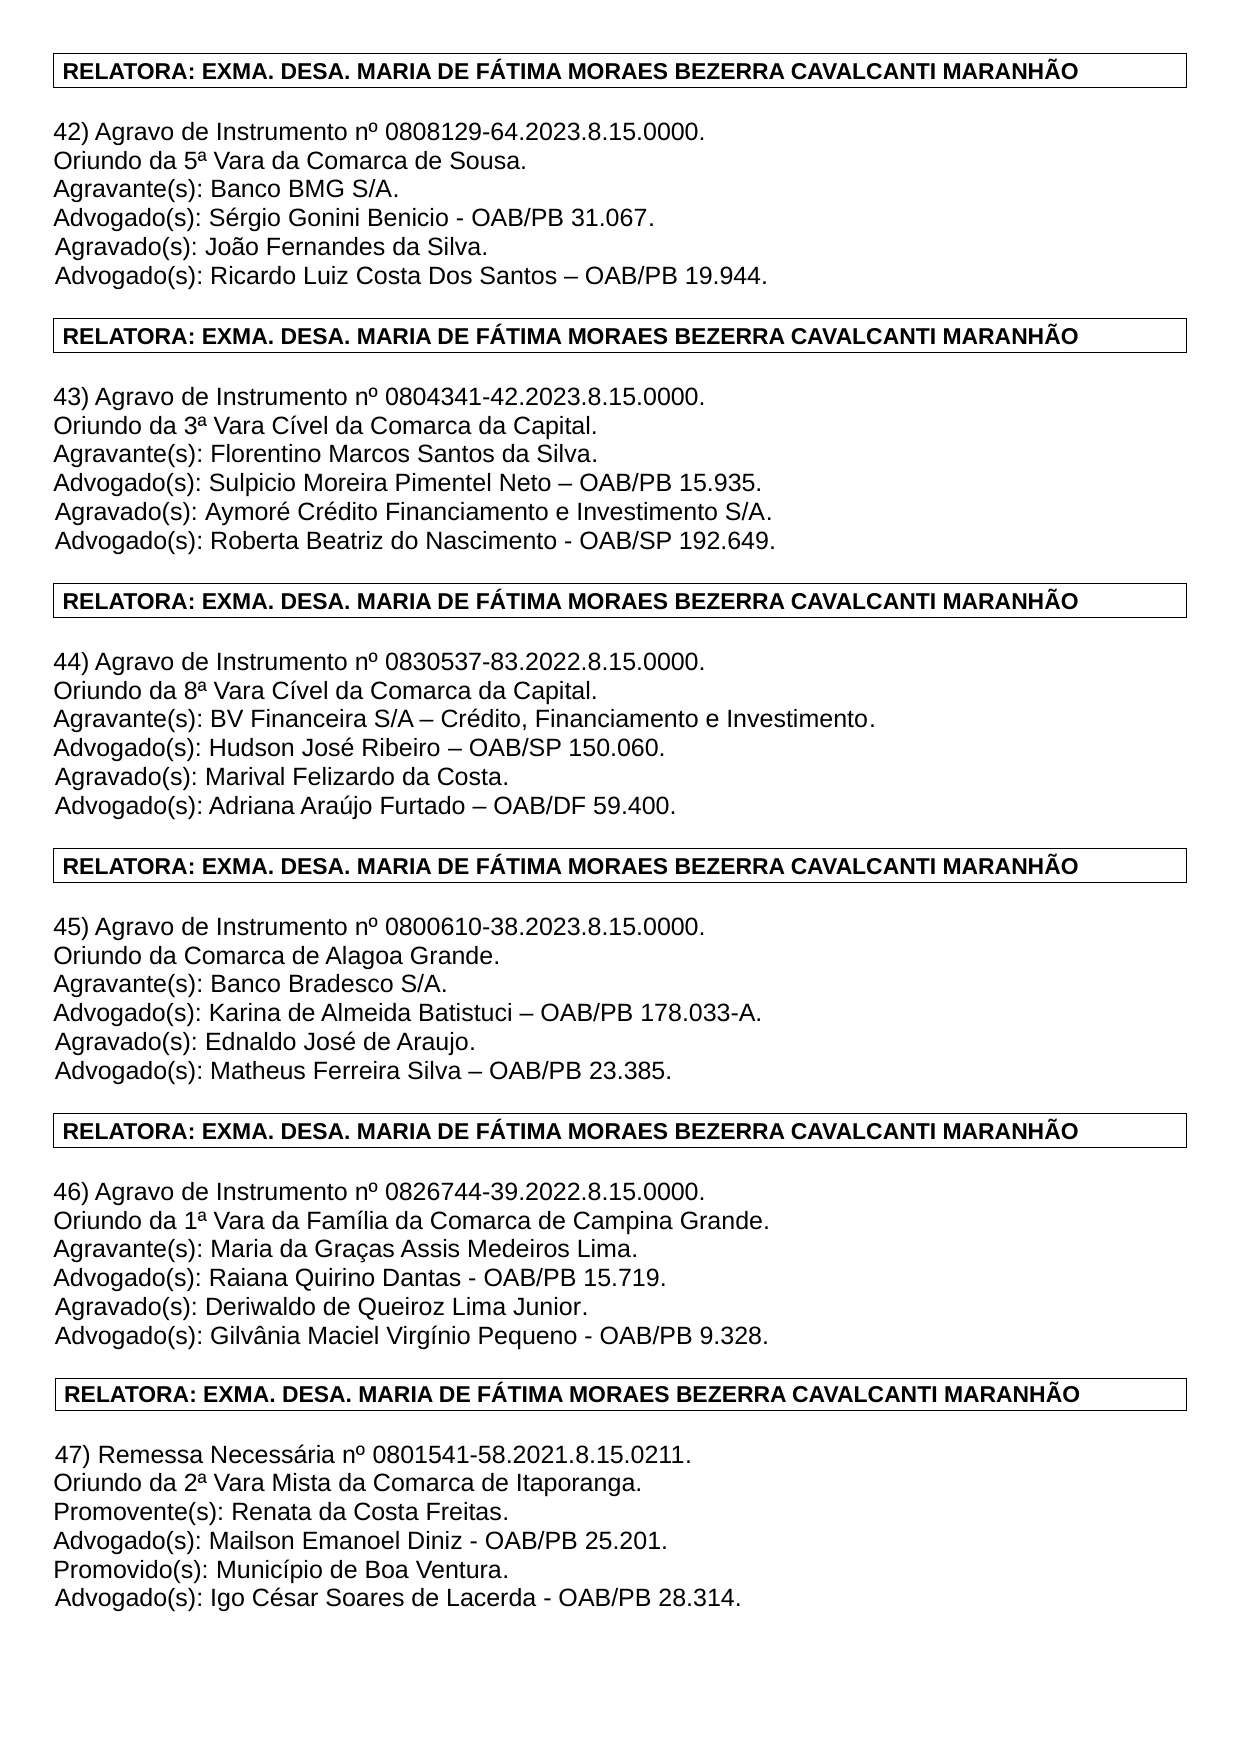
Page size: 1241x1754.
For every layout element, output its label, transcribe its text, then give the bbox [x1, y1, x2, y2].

text RELATORA: EXMA. DESA. MARIA DE FÁTIMA MORAES BEZERRA CAVALCANTI MARANHÃO [56, 1379, 1186, 1410]
text Promovido(s): Município de Boa Ventura. [53, 1554, 1187, 1583]
text Agravante(s): Banco Bradesco S/A. [53, 969, 1187, 998]
text Advogado(s): Roberta Beatriz do Nascimento - OAB/SP 192.649. [54, 526, 1187, 554]
text Promovente(s): Renata da Costa Freitas. [53, 1497, 1187, 1526]
text Agravante(s): Banco BMG S/A. [53, 174, 1187, 203]
text Agravado(s): Marival Felizardo da Costa. [54, 762, 1187, 791]
text Oriundo da 1ª Vara da Família da Comarca de Campina Grande. [53, 1206, 1187, 1234]
text 45) Agravo de Instrumento nº 0800610-38.2023.8.15.0000. [53, 912, 1187, 941]
text Advogado(s): Matheus Ferreira Silva – OAB/PB 23.385. [54, 1056, 1187, 1084]
text Agravado(s): Aymoré Crédito Financiamento e Investimento S/A. [54, 497, 1187, 526]
text 46) Agravo de Instrumento nº 0826744-39.2022.8.15.0000. [53, 1177, 1187, 1206]
text Advogado(s): Raiana Quirino Dantas - OAB/PB 15.719. [53, 1263, 1187, 1292]
text 44) Agravo de Instrumento nº 0830537-83.2022.8.15.0000. [53, 647, 1187, 676]
text Oriundo da Comarca de Alagoa Grande. [53, 941, 1187, 969]
text Agravado(s): Deriwaldo de Queiroz Lima Junior. [54, 1292, 1187, 1321]
text Advogado(s): Gilvânia Maciel Virgínio Pequeno - OAB/PB 9.328. [54, 1321, 1187, 1349]
text RELATORA: EXMA. DESA. MARIA DE FÁTIMA MORAES BEZERRA CAVALCANTI MARANHÃO [54, 1114, 1186, 1147]
text Advogado(s): Igo César Soares de Lacerda - OAB/PB 28.314. [54, 1583, 1187, 1612]
text Advogado(s): Karina de Almeida Batistuci – OAB/PB 178.033-A. [53, 998, 1187, 1027]
text Oriundo da 5ª Vara da Comarca de Sousa. [53, 146, 1187, 174]
text 43) Agravo de Instrumento nº 0804341-42.2023.8.15.0000. [53, 382, 1187, 411]
text RELATORA: EXMA. DESA. MARIA DE FÁTIMA MORAES BEZERRA CAVALCANTI MARANHÃO [54, 54, 1186, 87]
text Agravante(s): Maria da Graças Assis Medeiros Lima. [53, 1234, 1187, 1263]
text RELATORA: EXMA. DESA. MARIA DE FÁTIMA MORAES BEZERRA CAVALCANTI MARANHÃO [54, 319, 1186, 352]
text RELATORA: EXMA. DESA. MARIA DE FÁTIMA MORAES BEZERRA CAVALCANTI MARANHÃO [54, 584, 1186, 617]
text RELATORA: EXMA. DESA. MARIA DE FÁTIMA MORAES BEZERRA CAVALCANTI MARANHÃO [54, 849, 1186, 882]
text Advogado(s): Sulpicio Moreira Pimentel Neto – OAB/PB 15.935. [53, 468, 1187, 497]
text Agravado(s): Ednaldo José de Araujo. [54, 1027, 1187, 1056]
text 42) Agravo de Instrumento nº 0808129-64.2023.8.15.0000. [53, 117, 1187, 146]
text Oriundo da 8ª Vara Cível da Comarca da Capital. [53, 676, 1187, 704]
text Oriundo da 3ª Vara Cível da Comarca da Capital. [53, 411, 1187, 439]
text Advogado(s): Ricardo Luiz Costa Dos Santos – OAB/PB 19.944. [54, 261, 1187, 289]
text 47) Remessa Necessária nº 0801541-58.2021.8.15.0211. [54, 1439, 1187, 1468]
text Agravante(s): Florentino Marcos Santos da Silva. [53, 439, 1187, 468]
text Advogado(s): Adriana Araújo Furtado – OAB/DF 59.400. [54, 791, 1187, 819]
text Agravado(s): João Fernandes da Silva. [54, 232, 1187, 261]
text Agravante(s): BV Financeira S/A – Crédito, Financiamento e Investimento. [53, 704, 1187, 733]
text Advogado(s): Sérgio Gonini Benicio - OAB/PB 31.067. [53, 203, 1187, 232]
text Oriundo da 2ª Vara Mista da Comarca de Itaporanga. [53, 1468, 1187, 1497]
text Advogado(s): Mailson Emanoel Diniz - OAB/PB 25.201. [53, 1526, 1187, 1554]
text Advogado(s): Hudson José Ribeiro – OAB/SP 150.060. [53, 733, 1187, 762]
